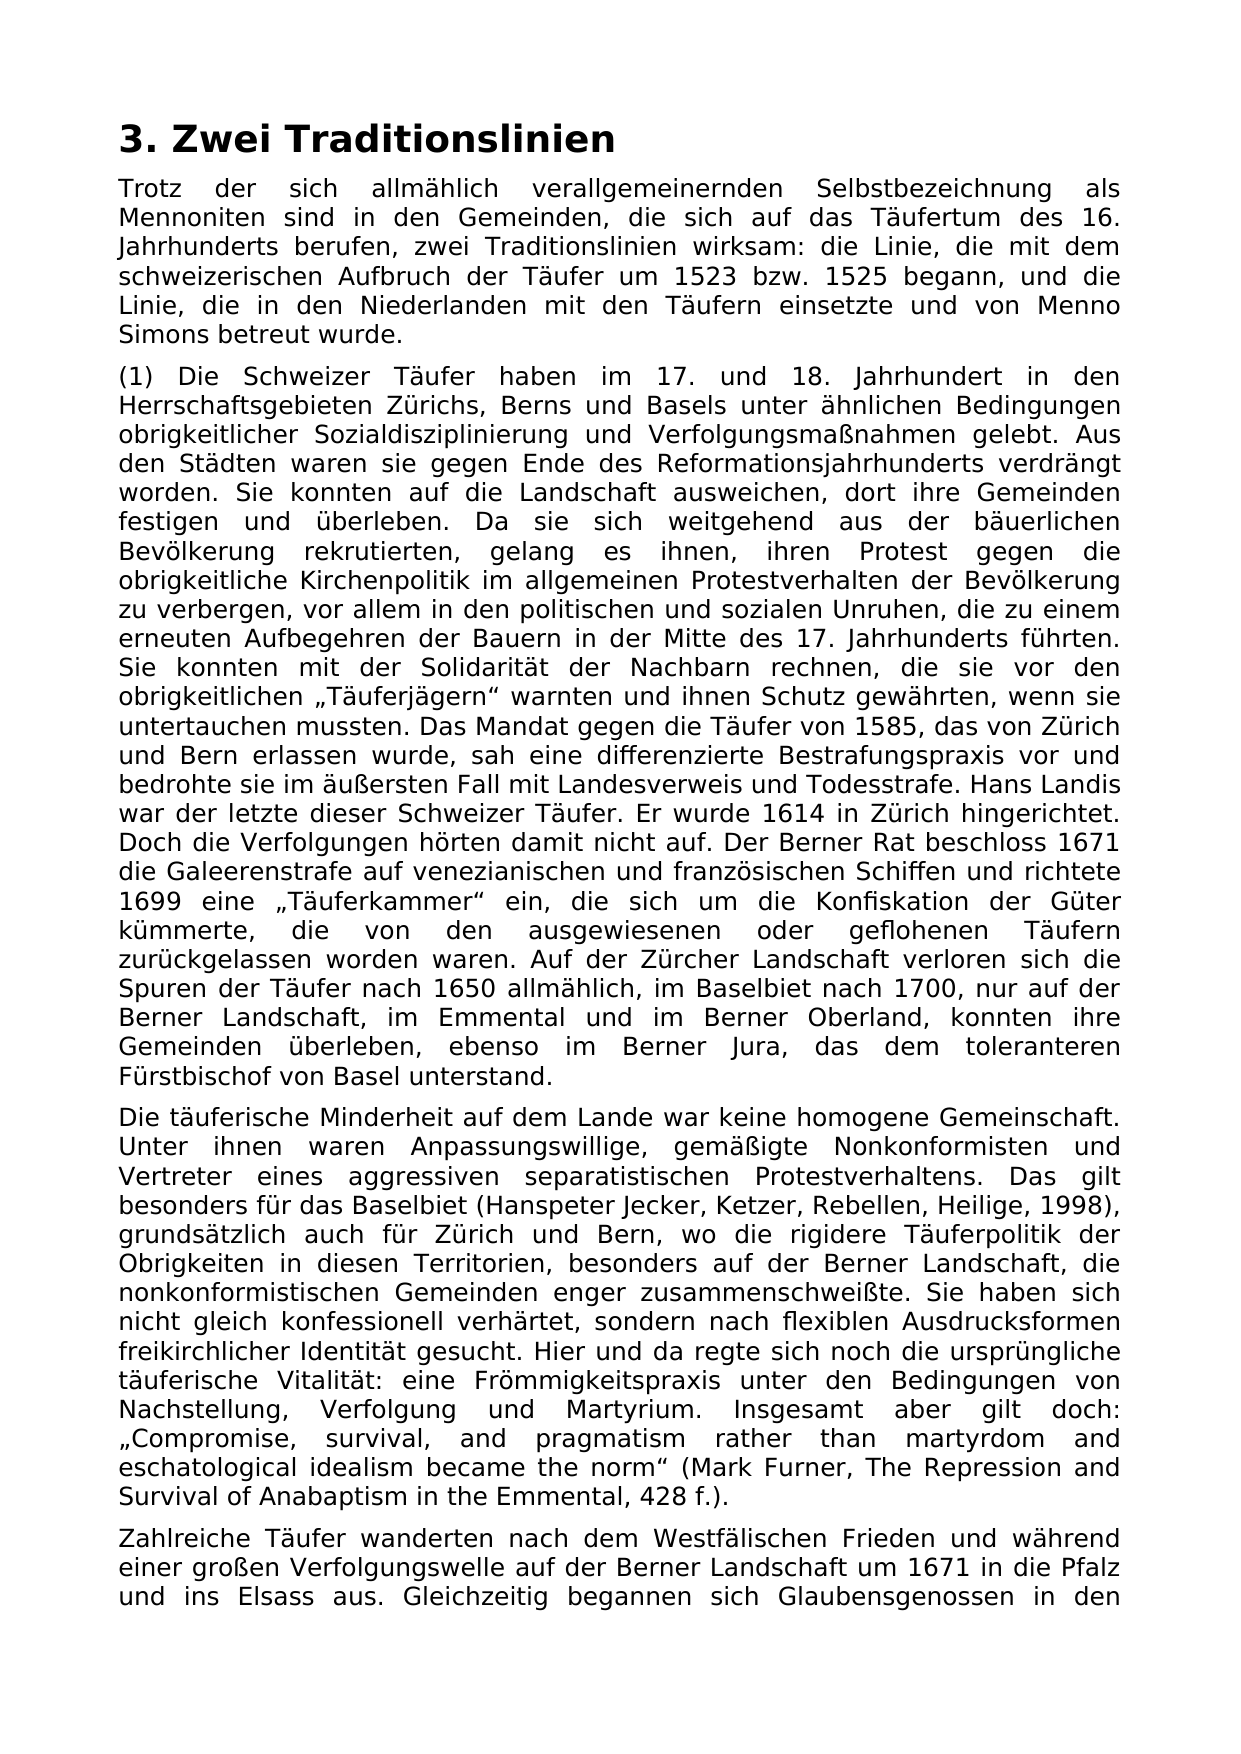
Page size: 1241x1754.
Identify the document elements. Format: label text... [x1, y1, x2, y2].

text Trotz der sich allmählich verallgemeinernden Selbstbezeichnung als Mennoniten sind in den Gemeinden, die sich auf das Täufertum des 16. Jahrhunderts berufen, zwei Traditionslinien wirksam: die Linie, die mit dem schweizerischen Aufbruch der Täufer um 1523 bzw. 1525 begann, und die Linie, die in den Niederlanden mit den Täufern einsetzte und von Menno Simons betreut wurde. [118, 174, 1122, 349]
subtitle 3. Zwei Traditionslinien [118, 118, 1122, 162]
text (1) Die Schweizer Täufer haben im 17. und 18. Jahrhundert in den Herrschaftsgebieten Zürichs, Berns und Basels unter ähnlichen Bedingungen obrigkeitlicher Sozialdisziplinierung und Verfolgungsmaßnahmen gelebt. Aus den Städten waren sie gegen Ende des Reformationsjahrhunderts verdrängt worden. Sie konnten auf die Landschaft ausweichen, dort ihre Gemeinden festigen und überleben. Da sie sich weitgehend aus der bäuerlichen Bevölkerung rekrutierten, gelang es ihnen, ihren Protest gegen die obrigkeitliche Kirchenpolitik im allgemeinen Protestverhalten der Bevölkerung zu verbergen, vor allem in den politischen und sozialen Unruhen, die zu einem erneuten Aufbegehren der Bauern in der Mitte des 17. Jahrhunderts führten. Sie konnten mit der Solidarität der Nachbarn rechnen, die sie vor den obrigkeitlichen „Täuferjägern“ warnten und ihnen Schutz gewährten, wenn sie untertauchen mussten. Das Mandat gegen die Täufer von 1585, das von Zürich und Bern erlassen wurde, sah eine differenzierte Bestrafungspraxis vor und bedrohte sie im äußersten Fall mit Landesverweis und Todesstrafe. Hans Landis war der letzte dieser Schweizer Täufer. Er wurde 1614 in Zürich hingerichtet. Doch die Verfolgungen hörten damit nicht auf. Der Berner Rat beschloss 1671 die Galeerenstrafe auf venezianischen und französischen Schiffen und richtete 1699 eine „Täuferkammer“ ein, die sich um die Konfiskation der Güter kümmerte, die von den ausgewiesenen oder geflohenen Täufern zurückgelassen worden waren. Auf der Zürcher Landschaft verloren sich die Spuren der Täufer nach 1650 allmählich, im Baselbiet nach 1700, nur auf der Berner Landschaft, im Emmental und im Berner Oberland, konnten ihre Gemeinden überleben, ebenso im Berner Jura, das dem toleranteren Fürstbischof von Basel unterstand. [118, 362, 1122, 1091]
text Die täuferische Minderheit auf dem Lande war keine homogene Gemeinschaft. Unter ihnen waren Anpassungswillige, gemäßigte Nonkonformisten und Vertreter eines aggressiven separatistischen Protestverhaltens. Das gilt besonders für das Baselbiet (Hanspeter Jecker, Ketzer, Rebellen, Heilige, 1998), grundsätzlich auch für Zürich und Bern, wo die rigidere Täuferpolitik der Obrigkeiten in diesen Territorien, besonders auf der Berner Landschaft, die nonkonformistischen Gemeinden enger zusammenschweißte. Sie haben sich nicht gleich konfessionell verhärtet, sondern nach flexiblen Ausdrucksformen freikirchlicher Identität gesucht. Hier und da regte sich noch die ursprüngliche täuferische Vitalität: eine Frömmigkeitspraxis unter den Bedingungen von Nachstellung, Verfolgung und Martyrium. Insgesamt aber gilt doch: „Compromise, survival, and pragmatism rather than martyrdom and eschatological idealism became the norm“ (Mark Furner, The Repression and Survival of Anabaptism in the Emmental, 428 f.). [118, 1103, 1122, 1512]
text Zahlreiche Täufer wanderten nach dem Westfälischen Frieden und während einer großen Verfolgungswelle auf der Berner Landschaft um 1671 in die Pfalz und ins Elsass aus. Gleichzeitig begannen sich Glaubensgenossen in den [118, 1524, 1122, 1612]
